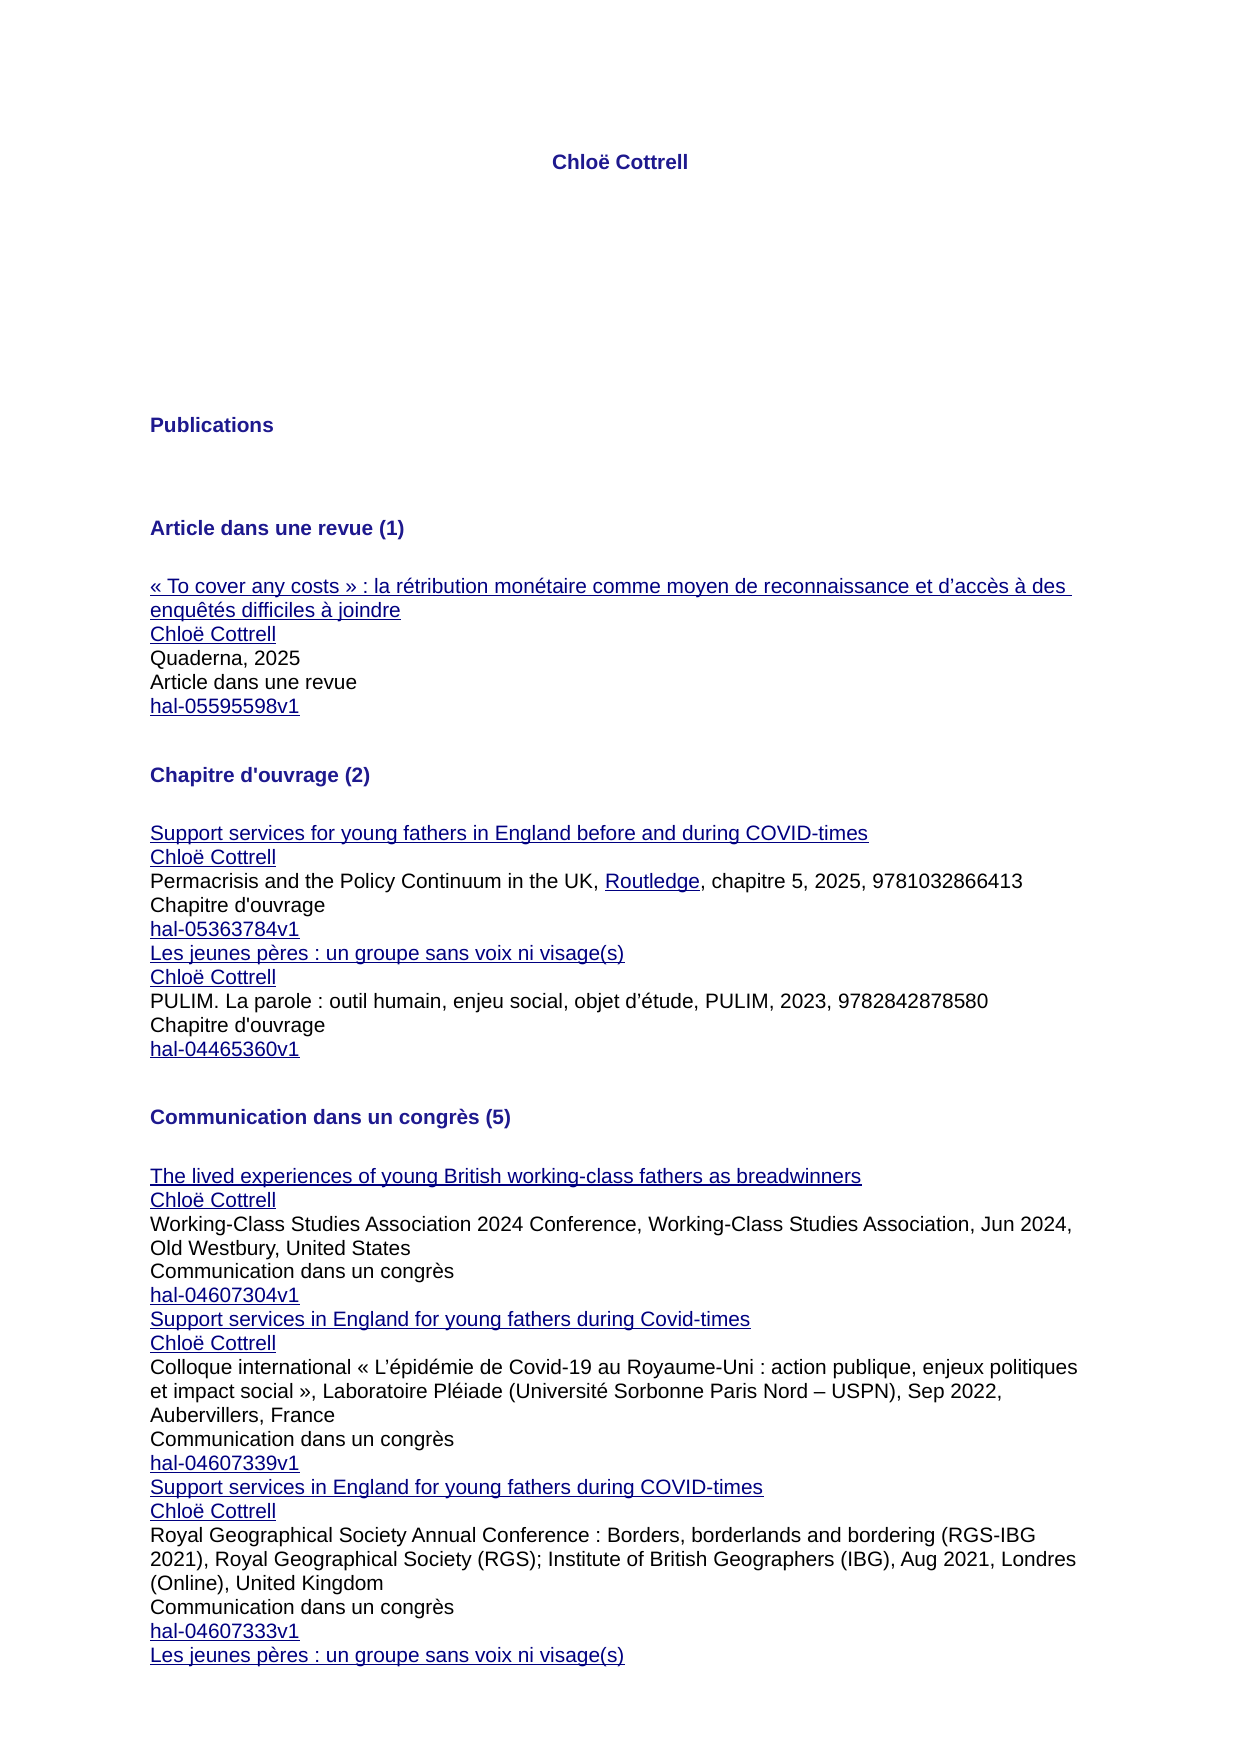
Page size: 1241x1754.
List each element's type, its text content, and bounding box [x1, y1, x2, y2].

table_cell Support services in England for young fathers during COVID-times Chloë Cottrell Royal Geographical Society Annual Conference : Borders, borderlands and bordering (RGS-IBG 2021), Royal Geographical Society (RGS); Institute of British Geographers (IBG), Aug 2021, Londres (Online), United Kingdom Communication dans un congrès hal-04607333v1 [150, 1475, 1090, 1643]
table_header Support services for young fathers in England before and during COVID-times Chloë Cottrell Permacrisis and the Policy Continuum in the UK, Routledge, chapitre 5, 2025, 9781032866413 Chapitre d'ouvrage hal-05363784v1 [150, 821, 1090, 941]
subtitle Communication dans un congrès (5) [150, 1105, 1090, 1129]
table_cell Les jeunes pères : un groupe sans voix ni visage(s) [150, 1643, 1090, 1667]
subtitle Chloë Cottrell [150, 150, 1090, 174]
subtitle Publications [150, 412, 1090, 436]
table_header « To cover any costs » : la rétribution monétaire comme moyen de reconnaissance et d’accès à des enquêtés difficiles à joindre Chloë Cottrell Quaderna, 2025 Article dans une revue hal-05595598v1 [150, 574, 1090, 718]
table_cell Les jeunes pères : un groupe sans voix ni visage(s) Chloë Cottrell PULIM. La parole : outil humain, enjeu social, objet d’étude, PULIM, 2023, 9782842878580 Chapitre d'ouvrage hal-04465360v1 [150, 941, 1090, 1060]
subtitle Article dans une revue (1) [150, 516, 1090, 539]
subtitle Chapitre d'ouvrage (2) [150, 762, 1090, 786]
table_cell Support services in England for young fathers during Covid-times Chloë Cottrell Colloque international « L’épidémie de Covid-19 au Royaume-Uni : action publique, enjeux politiques et impact social », Laboratoire Pléiade (Université Sorbonne Paris Nord – USPN), Sep 2022, Aubervillers, France Communication dans un congrès hal-04607339v1 [150, 1307, 1090, 1475]
table_header The lived experiences of young British working-class fathers as breadwinners Chloë Cottrell Working-Class Studies Association 2024 Conference, Working-Class Studies Association, Jun 2024, Old Westbury, United States Communication dans un congrès hal-04607304v1 [150, 1164, 1090, 1307]
